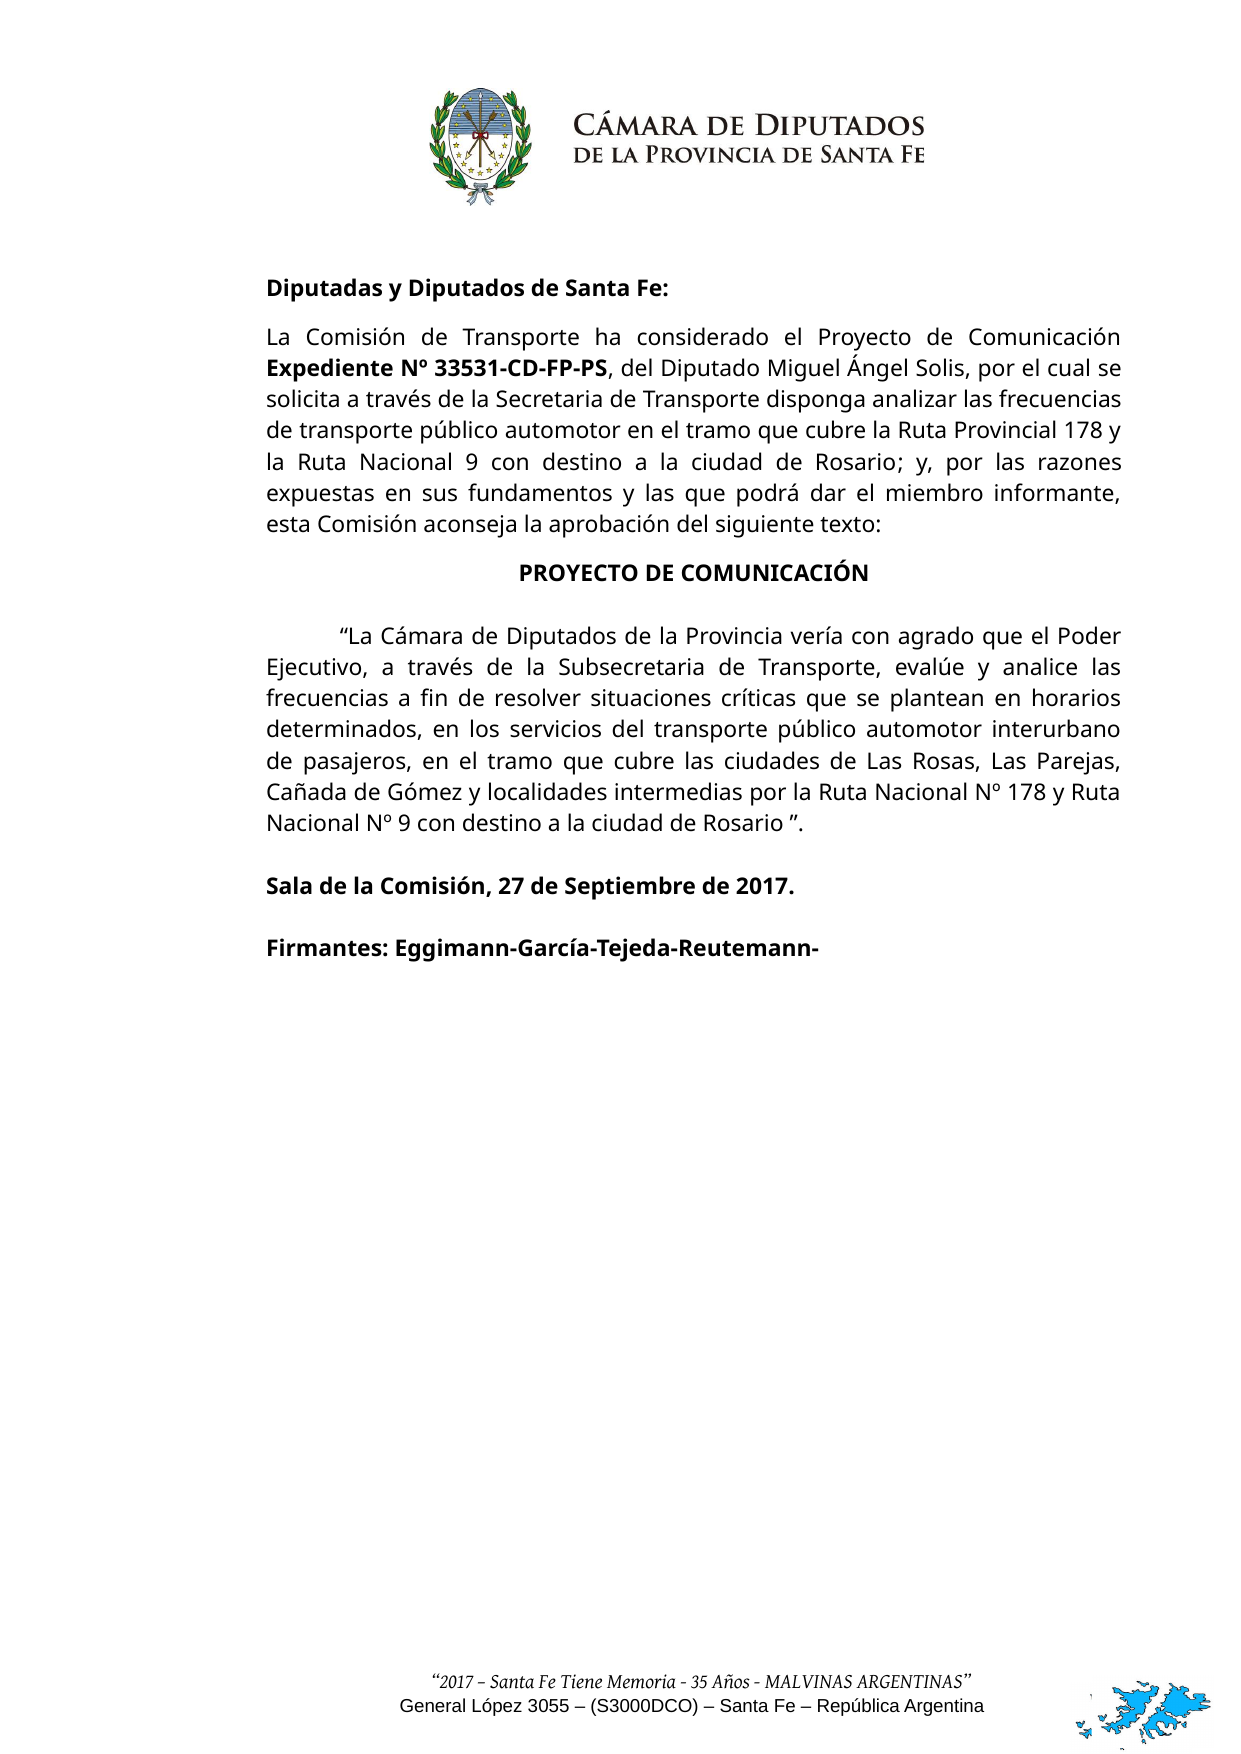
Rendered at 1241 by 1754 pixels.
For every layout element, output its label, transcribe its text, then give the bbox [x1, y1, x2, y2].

text “La Cámara de Diputados de la Provincia vería con agrado que el Poder Ejecutivo, a través de la Subsecretaria de Transporte, evalúe y analice las frecuencias a fin de resolver situaciones críticas que se plantean en horarios determinados, en los servicios del transporte público automotor interurbano de pasajeros, en el tramo que cubre las ciudades de Las Rosas, Las Parejas, Cañada de Gómez y localidades intermedias por la Ruta Nacional Nº 178 y Ruta Nacional Nº 9 con destino a la ciudad de Rosario ”. [266, 619, 1122, 838]
text Sala de la Comisión, 27 de Septiembre de 2017. [266, 869, 1122, 901]
text Diputadas y Diputados de Santa Fe: [266, 272, 1122, 303]
text La Comisión de Transporte ha considerado el Proyecto de Comunicación Expediente Nº 33531-CD-FP-PS, del Diputado Miguel Ángel Solis, por el cual se solicita a través de la Secretaria de Transporte disponga analizar las frecuencias de transporte público automotor en el tramo que cubre la Ruta Provincial 178 y la Ruta Nacional 9 con destino a la ciudad de Rosario; y, por las razones expuestas en sus fundamentos y las que podrá dar el miembro informante, esta Comisión aconseja la aprobación del siguiente texto: [266, 321, 1122, 539]
text PROYECTO DE COMUNICACIÓN [266, 557, 1122, 588]
text Firmantes: Eggimann-García-Tejeda-Reutemann- [266, 932, 1122, 963]
picture [429, 88, 925, 210]
picture [1070, 1675, 1214, 1754]
